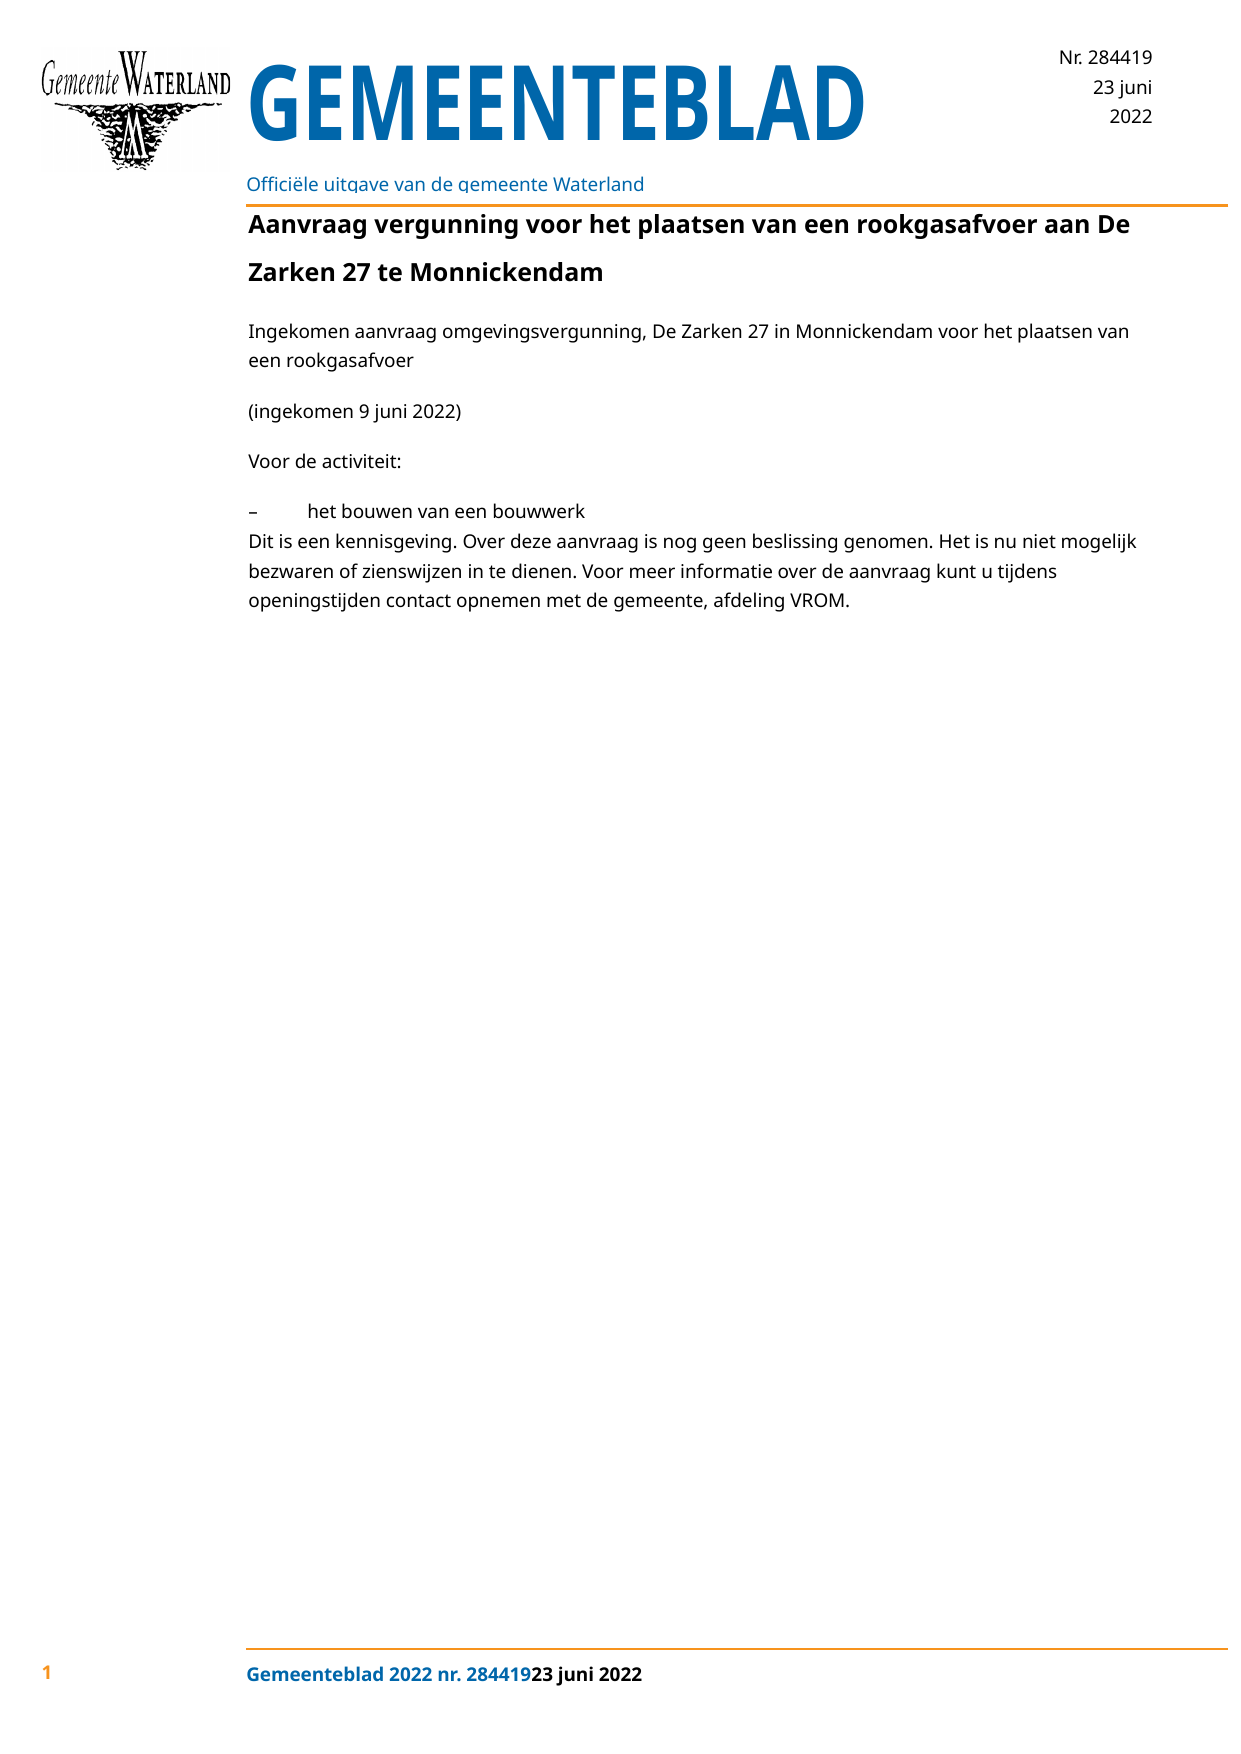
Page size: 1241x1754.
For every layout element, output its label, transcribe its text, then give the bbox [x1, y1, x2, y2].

text (ingekomen 9 juni 2022) [248, 398, 1152, 424]
text Ingekomen aanvraag omgevingsvergunning, De Zarken 27 in Monnickendam voor het plaatsen van een rookgasafvoer [248, 318, 1152, 373]
text Aanvraag vergunning voor het plaatsen van een rookgasafvoer aan De Zarken 27 te Monnickendam [248, 207, 1152, 288]
text Voor de activiteit: [248, 448, 1152, 474]
picture [41, 47, 231, 172]
list het bouwen van een bouwwerk [248, 499, 1152, 524]
text Dit is een kennisgeving. Over deze aanvraag is nog geen beslissing genomen. Het is nu niet mogelijk bezwaren of zienswijzen in te dienen. Voor meer informatie over de aanvraag kunt u tijdens openingstijden contact opnemen met de gemeente, afdeling VROM. [248, 528, 1152, 613]
